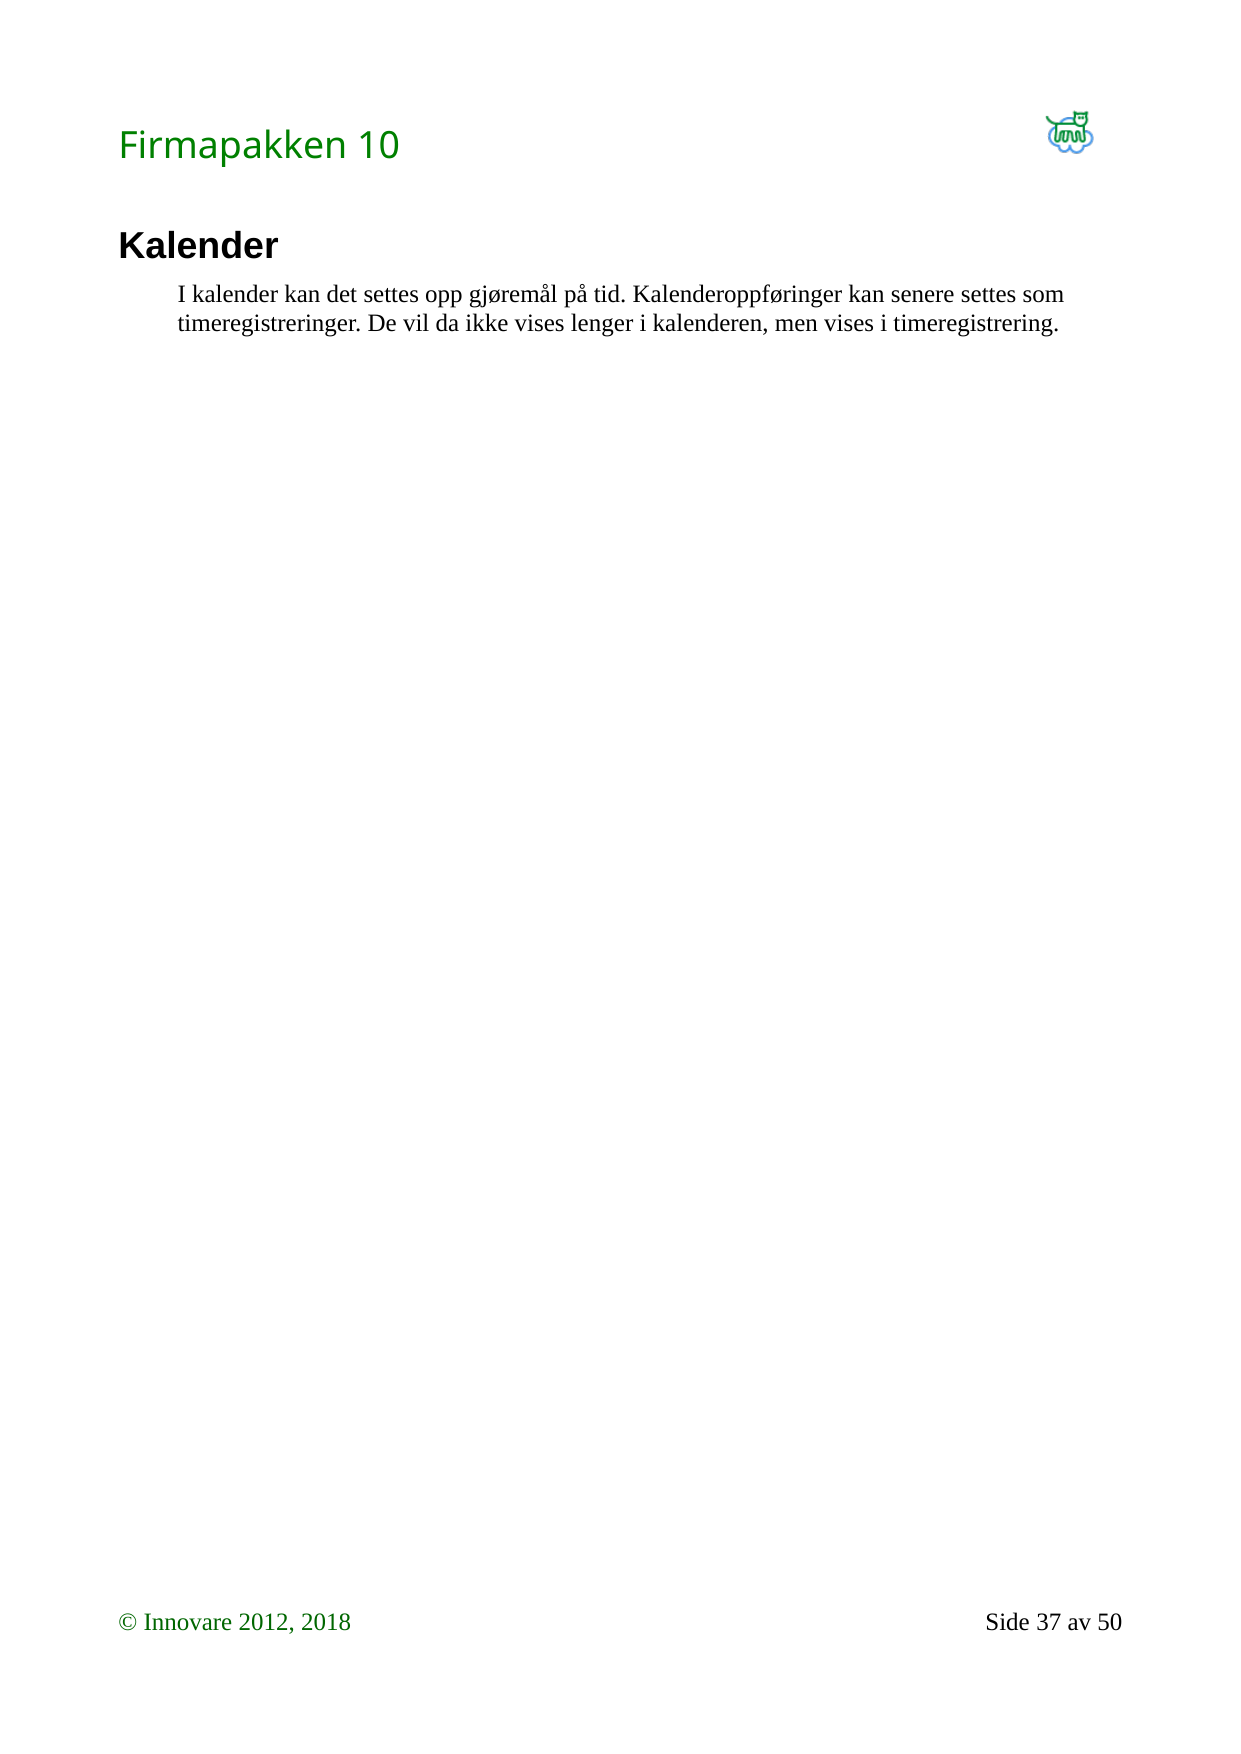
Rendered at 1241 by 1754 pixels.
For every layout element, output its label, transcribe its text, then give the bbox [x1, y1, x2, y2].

text I kalender kan det settes opp gjøremål på tid. Kalenderoppføringer kan senere settes som timeregistreringer. De vil da ikke vises lenger i kalenderen, men vises i timeregistrering. [177, 279, 1122, 337]
picture [1043, 105, 1096, 158]
subtitle Kalender [118, 224, 1122, 267]
